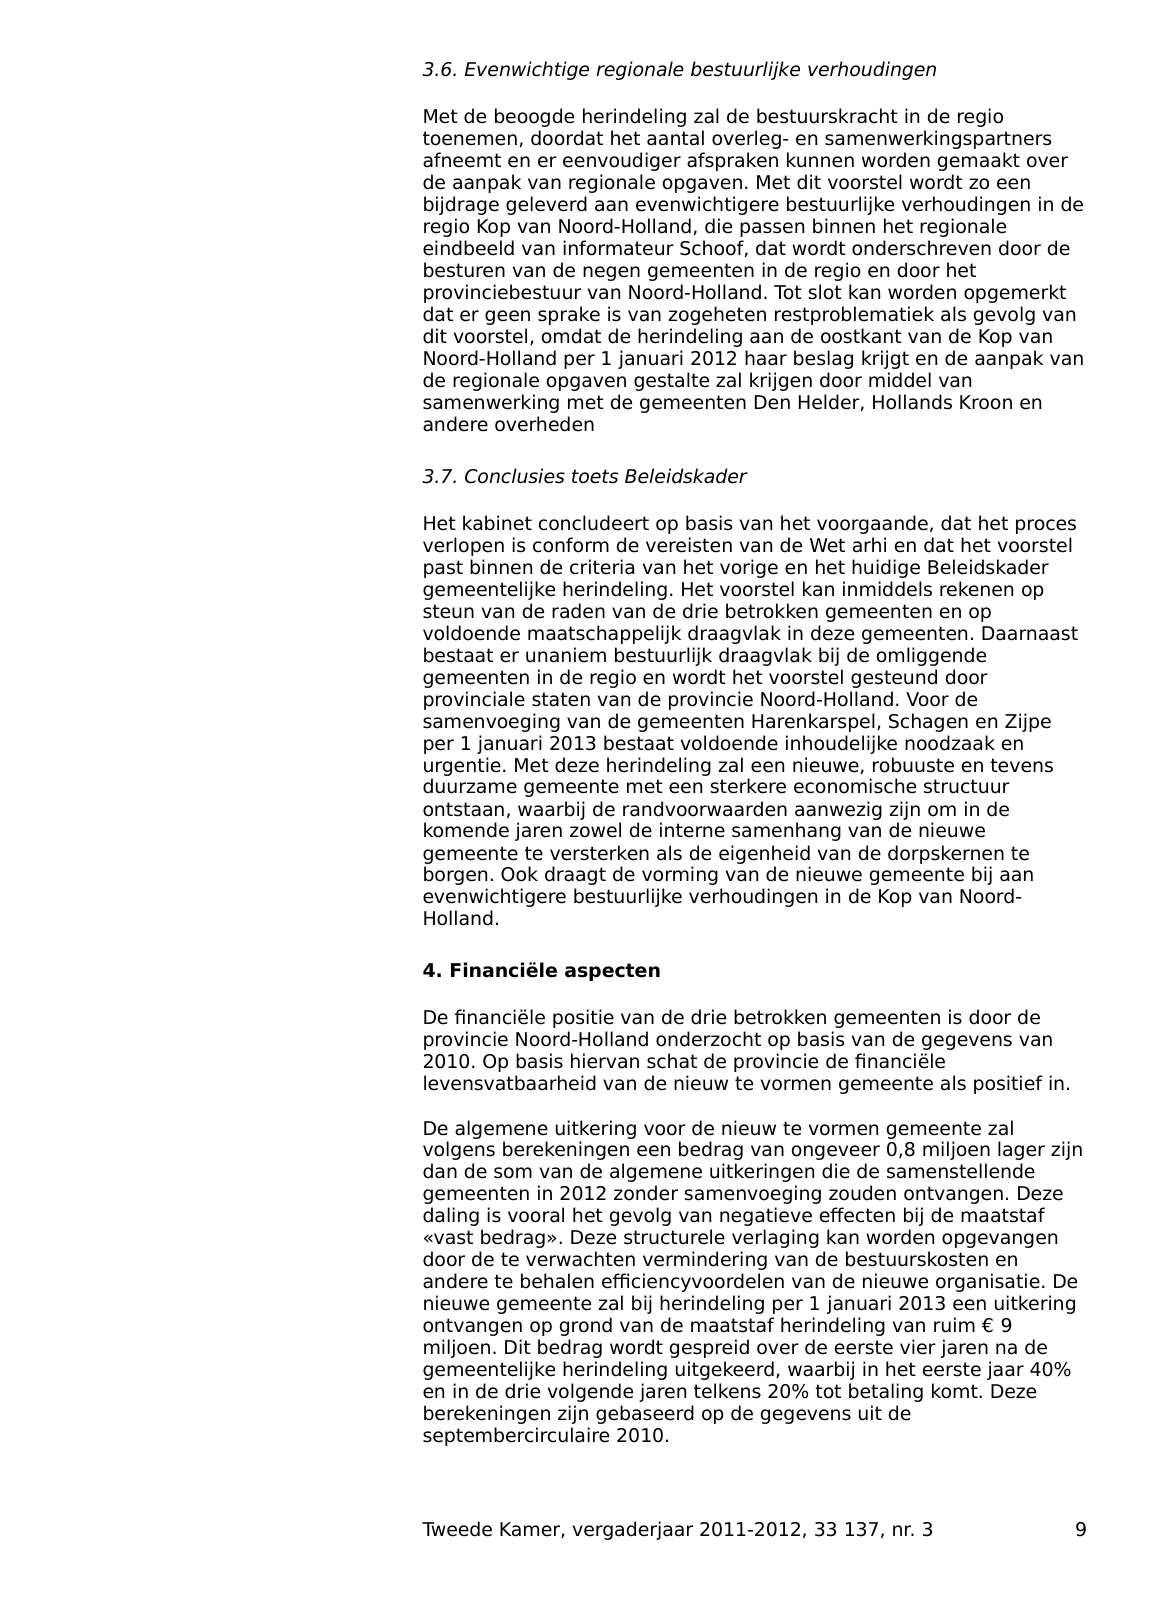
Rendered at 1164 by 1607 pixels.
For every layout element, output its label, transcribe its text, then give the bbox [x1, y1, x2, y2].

text De algemene uitkering voor de nieuw te vormen gemeente zal volgens berekeningen een bedrag van ongeveer 0,8 miljoen lager zijn dan de som van de algemene uitkeringen die de samenstellende gemeenten in 2012 zonder samenvoeging zouden ontvangen. Deze daling is vooral het gevolg van negatieve effecten bij de maatstaf «vast bedrag». Deze structurele verlaging kan worden opgevangen door de te verwachten vermindering van de bestuurskosten en andere te behalen efficiencyvoordelen van de nieuwe organisatie. De nieuwe gemeente zal bij herindeling per 1 januari 2013 een uitkering ontvangen op grond van de maatstaf herindeling van ruim € 9 miljoen. Dit bedrag wordt gespreid over de eerste vier jaren na de gemeentelijke herindeling uitgekeerd, waarbij in het eerste jaar 40% en in de drie volgende jaren telkens 20% tot betaling komt. Deze berekeningen zijn gebaseerd op de gegevens uit de septembercirculaire 2010. [422, 1117, 1087, 1447]
subtitle 4. Financiële aspecten [422, 960, 1087, 982]
subtitle 3.6. Evenwichtige regionale bestuurlijke verhoudingen [422, 59, 1087, 81]
subtitle 3.7. Conclusies toets Beleidskader [422, 466, 1087, 488]
text De financiële positie van de drie betrokken gemeenten is door de provincie Noord-Holland onderzocht op basis van de gegevens van 2010. Op basis hiervan schat de provincie de financiële levensvatbaarheid van de nieuw te vormen gemeente als positief in. [422, 1007, 1087, 1095]
text Met de beoogde herindeling zal de bestuurskracht in de regio toenemen, doordat het aantal overleg- en samenwerkingspartners afneemt en er eenvoudiger afspraken kunnen worden gemaakt over de aanpak van regionale opgaven. Met dit voorstel wordt zo een bijdrage geleverd aan evenwichtigere bestuurlijke verhoudingen in de regio Kop van Noord-Holland, die passen binnen het regionale eindbeeld van informateur Schoof, dat wordt onderschreven door de besturen van de negen gemeenten in de regio en door het provinciebestuur van Noord-Holland. Tot slot kan worden opgemerkt dat er geen sprake is van zogeheten restproblematiek als gevolg van dit voorstel, omdat de herindeling aan de oostkant van de Kop van Noord-Holland per 1 januari 2012 haar beslag krijgt en de aanpak van de regionale opgaven gestalte zal krijgen door middel van samenwerking met de gemeenten Den Helder, Hollands Kroon en andere overheden [422, 106, 1087, 436]
text Het kabinet concludeert op basis van het voorgaande, dat het proces verlopen is conform de vereisten van de Wet arhi en dat het voorstel past binnen de criteria van het vorige en het huidige Beleidskader gemeentelijke herindeling. Het voorstel kan inmiddels rekenen op steun van de raden van de drie betrokken gemeenten en op voldoende maatschappelijk draagvlak in deze gemeenten. Daarnaast bestaat er unaniem bestuurlijk draagvlak bij de omliggende gemeenten in de regio en wordt het voorstel gesteund door provinciale staten van de provincie Noord-Holland. Voor de samenvoeging van de gemeenten Harenkarspel, Schagen en Zijpe per 1 januari 2013 bestaat voldoende inhoudelijke noodzaak en urgentie. Met deze herindeling zal een nieuwe, robuuste en tevens duurzame gemeente met een sterkere economische structuur ontstaan, waarbij de randvoorwaarden aanwezig zijn om in de komende jaren zowel de interne samenhang van de nieuwe gemeente te versterken als de eigenheid van de dorpskernen te borgen. Ook draagt de vorming van de nieuwe gemeente bij aan evenwichtigere bestuurlijke verhoudingen in de Kop van Noord-Holland. [422, 513, 1087, 930]
